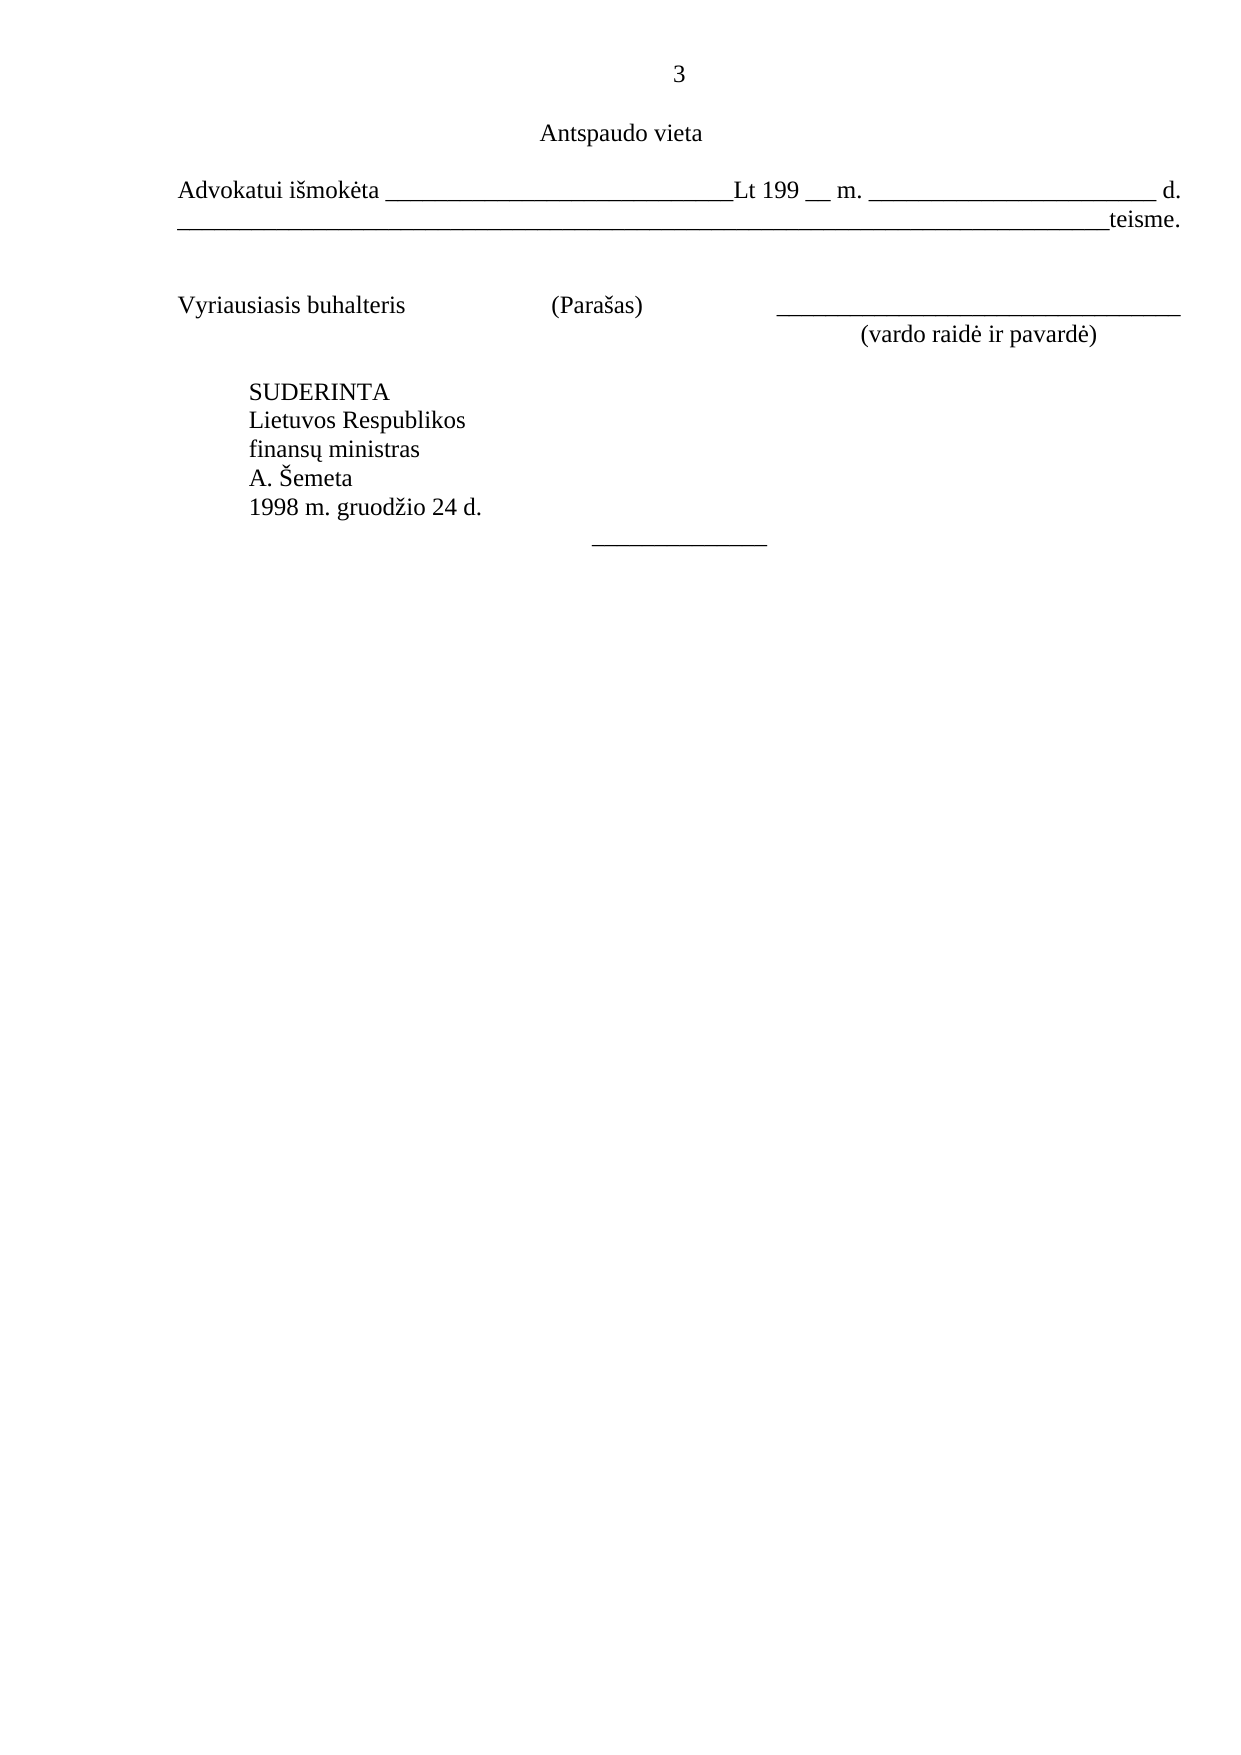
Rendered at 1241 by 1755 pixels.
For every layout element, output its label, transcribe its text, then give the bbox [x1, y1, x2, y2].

text Antspaudo vieta [177, 118, 1181, 147]
text (vardo raidė ir pavardė) [177, 319, 1181, 348]
text 1998 m. gruodžio 24 d. [177, 492, 1181, 521]
text Advokatui išmokėta Lt 199 __ m. _______________________ d. [177, 176, 1181, 204]
text A. Šemeta [177, 463, 1181, 492]
text ______________ [177, 521, 1181, 549]
text Lietuvos Respublikos [177, 406, 1181, 434]
text Vyriausiasis buhalteris (Parašas) [177, 291, 1181, 319]
text SUDERINTA [177, 377, 1181, 406]
text teisme. [177, 204, 1181, 233]
text finansų ministras [177, 434, 1181, 463]
